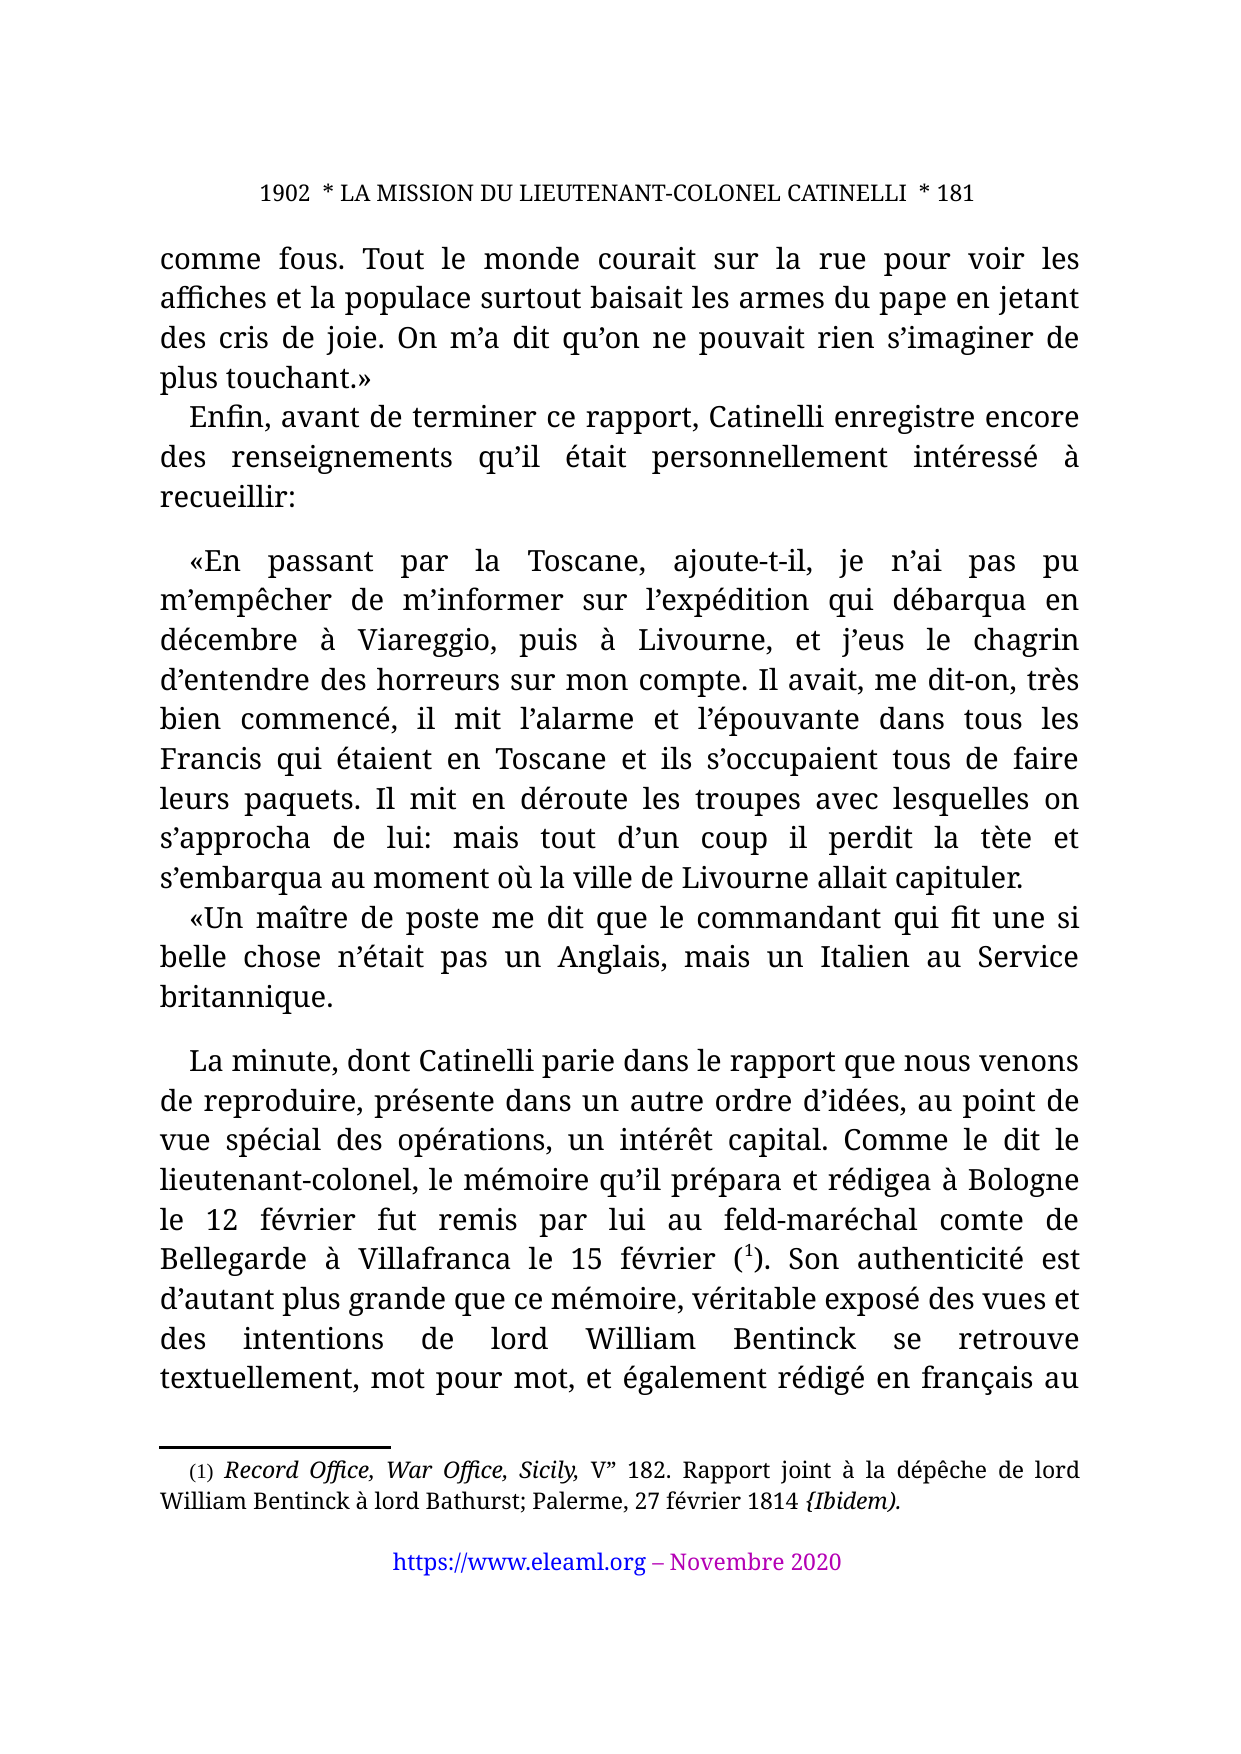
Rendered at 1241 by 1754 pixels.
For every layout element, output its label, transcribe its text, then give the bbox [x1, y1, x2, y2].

text «En passant par la Toscane, ajoute-t-il, je n’ai pas pu m’empêcher de m’informer sur l’expédition qui débarqua en décembre à Viareggio, puis à Livourne, et j’eus le chagrin d’entendre des horreurs sur mon compte. Il avait, me dit-on, très bien commencé, il mit l’alarme et l’épouvante dans tous les Francis qui étaient en Toscane et ils s’occupaient tous de faire leurs paquets. Il mit en déroute les troupes avec lesquelles on s’approcha de lui: mais tout d’un coup il perdit la tète et s’embarqua au moment où la ville de Livourne allait capituler. [159, 540, 1081, 897]
text comme fous. Tout le monde courait sur la rue pour voir les affiches et la populace surtout baisait les armes du pape en jetant des cris de joie. On m’a dit qu’on ne pouvait rien s’imaginer de plus touchant.» [159, 238, 1081, 397]
text «Un maître de poste me dit que le commandant qui fit une si belle chose n’était pas un Anglais, mais un Italien au Service britannique. [159, 897, 1081, 1016]
text Enfin, avant de terminer ce rapport, Catinelli enregistre encore des renseignements qu’il était personnellement intéressé à recueillir: [159, 397, 1081, 516]
text La minute, dont Catinelli parie dans le rapport que nous venons de reproduire, présente dans un autre ordre d’idées, au point de vue spécial des opérations, un intérêt capital. Comme le dit le lieutenant-colonel, le mémoire qu’il prépara et rédigea à Bologne le 12 février fut remis par lui au feld-maréchal comte de Bellegarde à Villafranca le 15 février (). Son authenticité est d’autant plus grande que ce mémoire, véritable exposé des vues et des intentions de lord William Bentinck se retrouve textuellement, mot pour mot, et également rédigé en français au [159, 1040, 1081, 1397]
text Record Office, War Office, Sicily, V” 182. Rapport joint à la dépêche de lord William Bentinck à lord Bathurst; Palerme, 27 février 1814 {Ibidem). [159, 1453, 1081, 1516]
